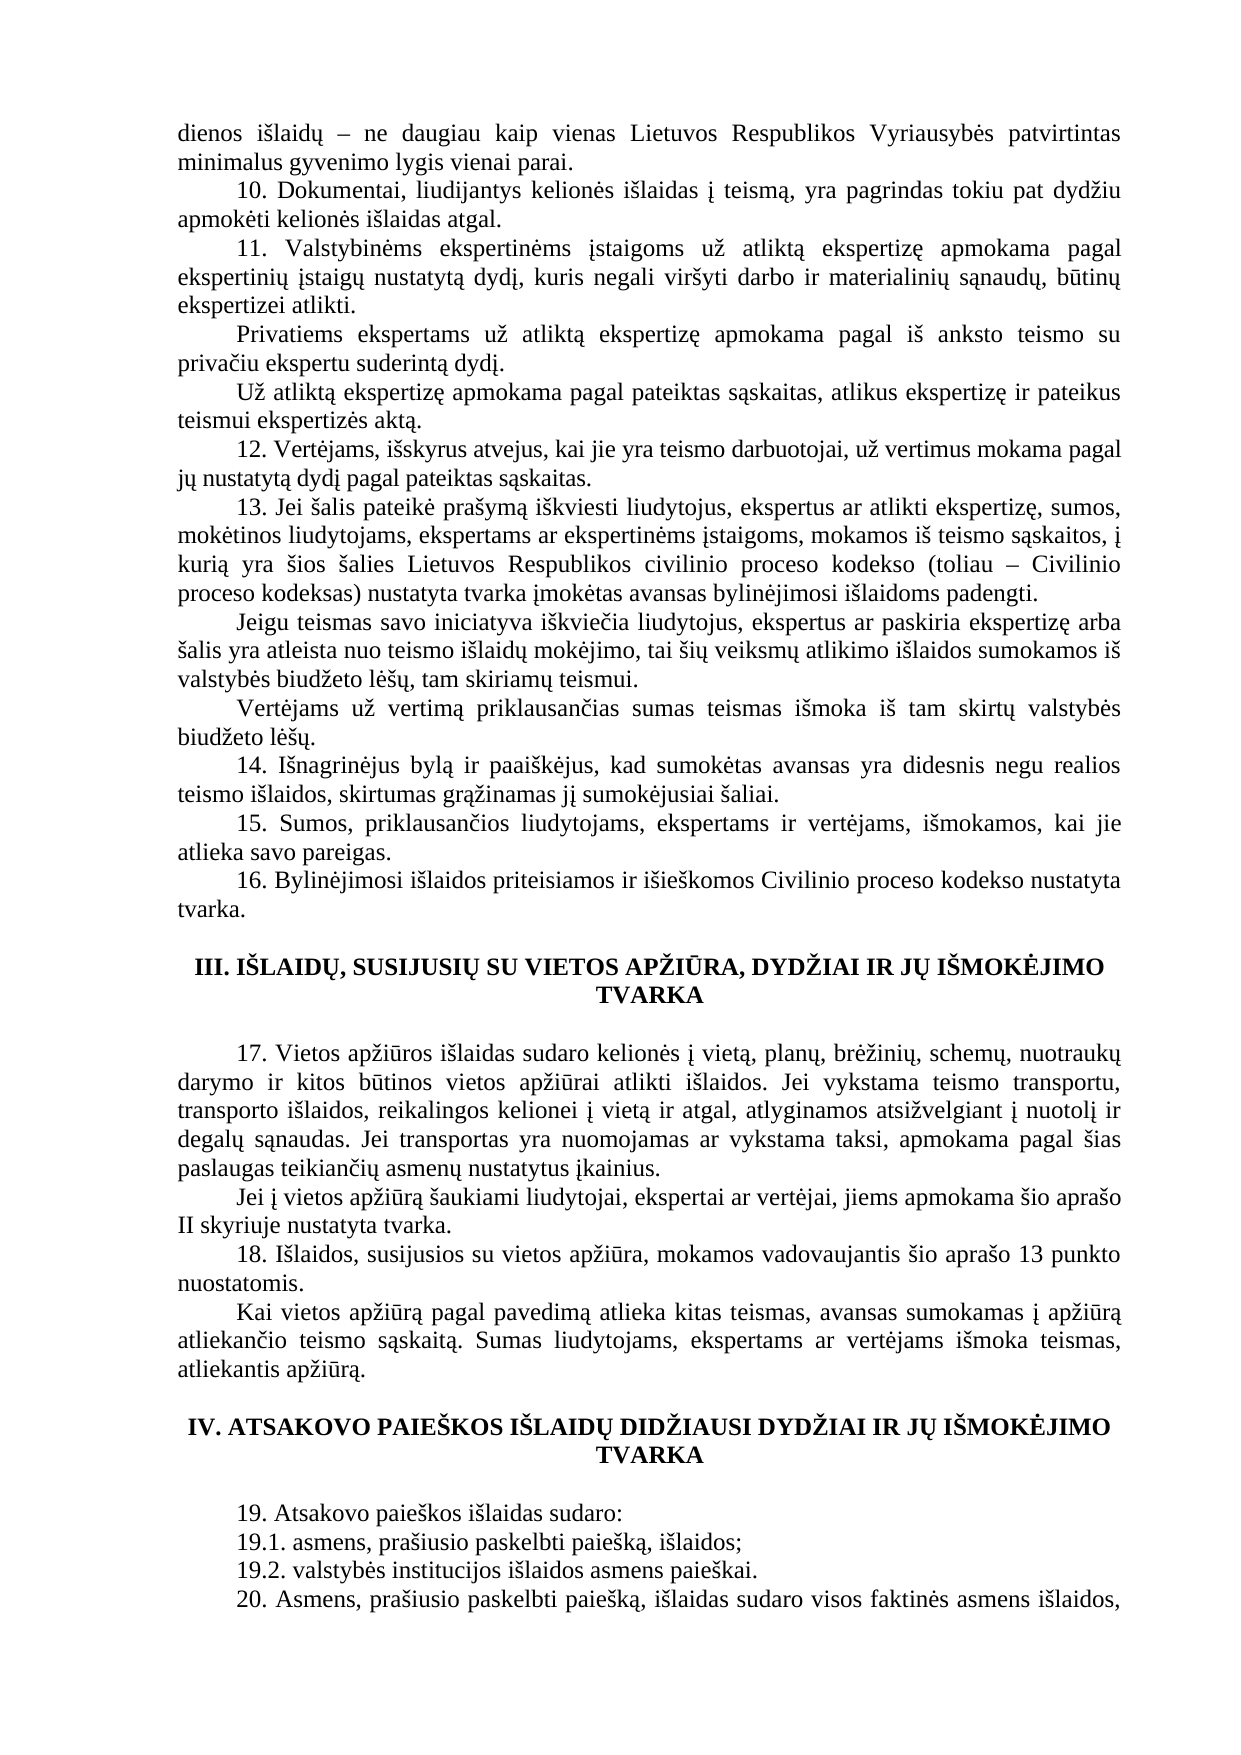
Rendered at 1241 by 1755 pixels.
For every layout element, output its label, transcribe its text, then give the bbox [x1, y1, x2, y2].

text 17. Vietos apžiūros išlaidas sudaro kelionės į vietą, planų, brėžinių, schemų, nuotraukų darymo ir kitos būtinos vietos apžiūrai atlikti išlaidos. Jei vykstama teismo transportu, transporto išlaidos, reikalingos kelionei į vietą ir atgal, atlyginamos atsižvelgiant į nuotolį ir degalų sąnaudas. Jei transportas yra nuomojamas ar vykstama taksi, apmokama pagal šias paslaugas teikiančių asmenų nustatytus įkainius. [177, 1038, 1122, 1182]
text 19. Atsakovo paieškos išlaidas sudaro: [177, 1498, 1122, 1527]
text 19.2. valstybės institucijos išlaidos asmens paieškai. [177, 1556, 1122, 1584]
text Kai vietos apžiūrą pagal pavedimą atlieka kitas teismas, avansas sumokamas į apžiūrą atliekančio teismo sąskaitą. Sumas liudytojams, ekspertams ar vertėjams išmoka teismas, atliekantis apžiūrą. [177, 1297, 1122, 1383]
text III. IŠLAIDŲ, SUSIJUSIŲ SU VIETOS APŽIŪRA, DYDŽIAI IR JŲ IŠMOKĖJIMO TVARKA [177, 952, 1122, 1009]
text 13. Jei šalis pateikė prašymą iškviesti liudytojus, ekspertus ar atlikti ekspertizę, sumos, mokėtinos liudytojams, ekspertams ar ekspertinėms įstaigoms, mokamos iš teismo sąskaitos, į kurią yra šios šalies Lietuvos Respublikos civilinio proceso kodekso (toliau – Civilinio proceso kodeksas) nustatyta tvarka įmokėtas avansas bylinėjimosi išlaidoms padengti. [177, 492, 1122, 607]
text Privatiems ekspertams už atliktą ekspertizę apmokama pagal iš anksto teismo su privačiu ekspertu suderintą dydį. [177, 319, 1122, 377]
text Jei į vietos apžiūrą šaukiami liudytojai, ekspertai ar vertėjai, jiems apmokama šio aprašo II skyriuje nustatyta tvarka. [177, 1182, 1122, 1239]
text 12. Vertėjams, išskyrus atvejus, kai jie yra teismo darbuotojai, už vertimus mokama pagal jų nustatytą dydį pagal pateiktas sąskaitas. [177, 434, 1122, 492]
text 20. Asmens, prašiusio paskelbti paiešką, išlaidas sudaro visos faktinės asmens išlaidos, [177, 1584, 1122, 1613]
text dienos išlaidų – ne daugiau kaip vienas Lietuvos Respublikos Vyriausybės patvirtintas minimalus gyvenimo lygis vienai parai. [177, 118, 1122, 176]
text 14. Išnagrinėjus bylą ir paaiškėjus, kad sumokėtas avansas yra didesnis negu realios teismo išlaidos, skirtumas grąžinamas jį sumokėjusiai šaliai. [177, 751, 1122, 808]
text 15. Sumos, priklausančios liudytojams, ekspertams ir vertėjams, išmokamos, kai jie atlieka savo pareigas. [177, 808, 1122, 866]
text Vertėjams už vertimą priklausančias sumas teismas išmoka iš tam skirtų valstybės biudžeto lėšų. [177, 693, 1122, 751]
text 18. Išlaidos, susijusios su vietos apžiūra, mokamos vadovaujantis šio aprašo 13 punkto nuostatomis. [177, 1239, 1122, 1297]
text Už atliktą ekspertizę apmokama pagal pateiktas sąskaitas, atlikus ekspertizę ir pateikus teismui ekspertizės aktą. [177, 377, 1122, 434]
text Jeigu teismas savo iniciatyva iškviečia liudytojus, ekspertus ar paskiria ekspertizę arba šalis yra atleista nuo teismo išlaidų mokėjimo, tai šių veiksmų atlikimo išlaidos sumokamos iš valstybės biudžeto lėšų, tam skiriamų teismui. [177, 607, 1122, 693]
text 10. Dokumentai, liudijantys kelionės išlaidas į teismą, yra pagrindas tokiu pat dydžiu apmokėti kelionės išlaidas atgal. [177, 176, 1122, 233]
text 16. Bylinėjimosi išlaidos priteisiamos ir išieškomos Civilinio proceso kodekso nustatyta tvarka. [177, 866, 1122, 923]
text 11. Valstybinėms ekspertinėms įstaigoms už atliktą ekspertizę apmokama pagal ekspertinių įstaigų nustatytą dydį, kuris negali viršyti darbo ir materialinių sąnaudų, būtinų ekspertizei atlikti. [177, 233, 1122, 319]
text IV. ATSAKOVO PAIEŠKOS IŠLAIDŲ DIDŽIAUSI DYDŽIAI IR JŲ IŠMOKĖJIMO TVARKA [177, 1412, 1122, 1469]
text 19.1. asmens, prašiusio paskelbti paiešką, išlaidos; [177, 1527, 1122, 1556]
